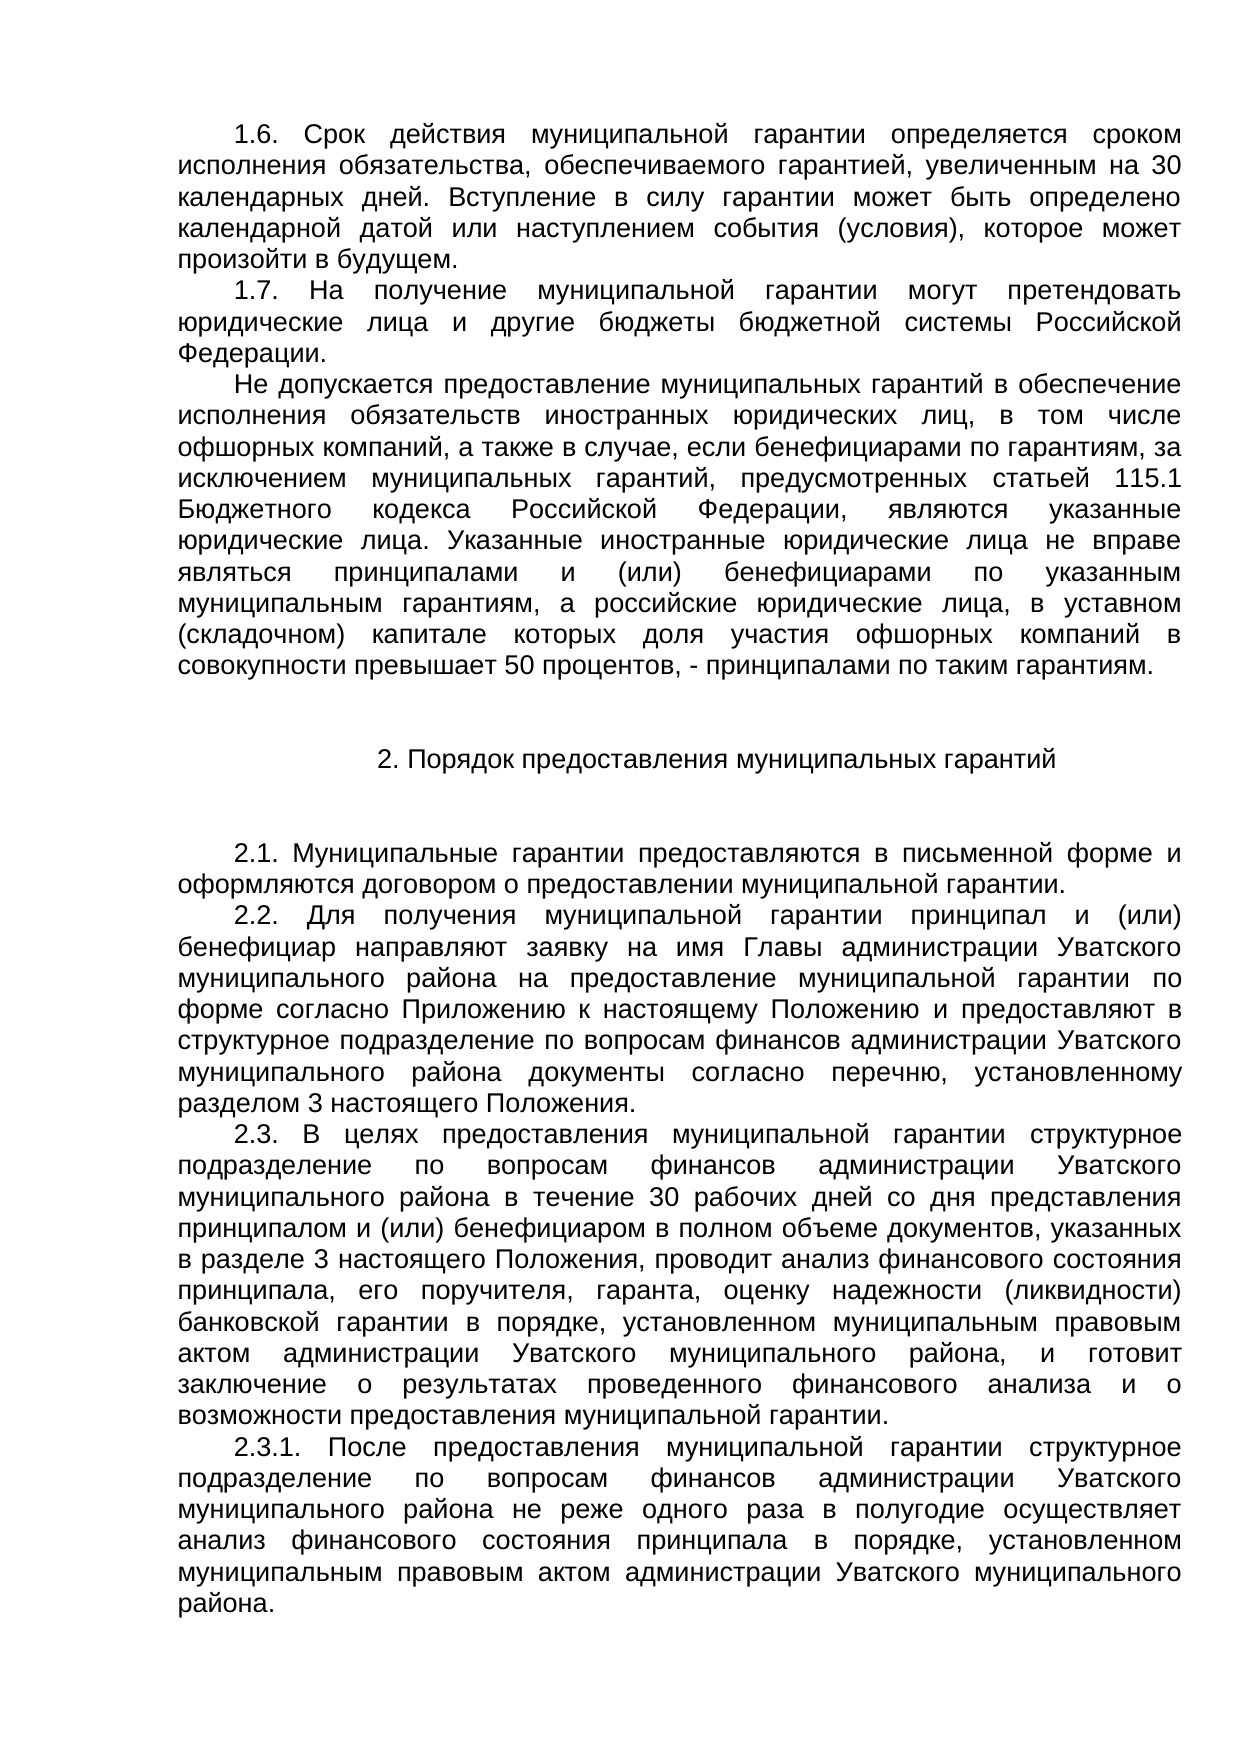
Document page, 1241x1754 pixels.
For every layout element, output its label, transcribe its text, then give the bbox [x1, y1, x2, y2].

text 1.6. Срок действия муниципальной гарантии определяется сроком исполнения обязательства, обеспечиваемого гарантией, увеличенным на 30 календарных дней. Вступление в силу гарантии может быть определено календарной датой или наступлением события (условия), которое может произойти в будущем. [177, 118, 1182, 274]
text Не допускается предоставление муниципальных гарантий в обеспечение исполнения обязательств иностранных юридических лиц, в том числе офшорных компаний, а также в случае, если бенефициарами по гарантиям, за исключением муниципальных гарантий, предусмотренных статьей 115.1 Бюджетного кодекса Российской Федерации, являются указанные юридические лица. Указанные иностранные юридические лица не вправе являться принципалами и (или) бенефициарами по указанным муниципальным гарантиям, а российские юридические лица, в уставном (складочном) капитале которых доля участия офшорных компаний в совокупности превышает 50 процентов, - принципалами по таким гарантиям. [177, 368, 1182, 681]
text 2.1. Муниципальные гарантии предоставляются в письменной форме и оформляются договором о предоставлении муниципальной гарантии. [177, 837, 1182, 899]
text 1.7. На получение муниципальной гарантии могут претендовать юридические лица и другие бюджеты бюджетной системы Российской Федерации. [177, 274, 1182, 368]
text 2.3. В целях предоставления муниципальной гарантии структурное подразделение по вопросам финансов администрации Уватского муниципального района в течение 30 рабочих дней со дня представления принципалом и (или) бенефициаром в полном объеме документов, указанных в разделе 3 настоящего Положения, проводит анализ финансового состояния принципала, его поручителя, гаранта, оценку надежности (ликвидности) банковской гарантии в порядке, установленном муниципальным правовым актом администрации Уватского муниципального района, и готовит заключение о результатах проведенного финансового анализа и о возможности предоставления муниципальной гарантии. [177, 1118, 1182, 1431]
text 2. Порядок предоставления муниципальных гарантий [177, 743, 1182, 774]
text 2.2. Для получения муниципальной гарантии принципал и (или) бенефициар направляют заявку на имя Главы администрации Уватского муниципального района на предоставление муниципальной гарантии по форме согласно Приложению к настоящему Положению и предоставляют в структурное подразделение по вопросам финансов администрации Уватского муниципального района документы согласно перечню, установленному разделом 3 настоящего Положения. [177, 899, 1182, 1118]
text 2.3.1. После предоставления муниципальной гарантии структурное подразделение по вопросам финансов администрации Уватского муниципального района не реже одного раза в полугодие осуществляет анализ финансового состояния принципала в порядке, установленном муниципальным правовым актом администрации Уватского муниципального района. [177, 1431, 1182, 1618]
